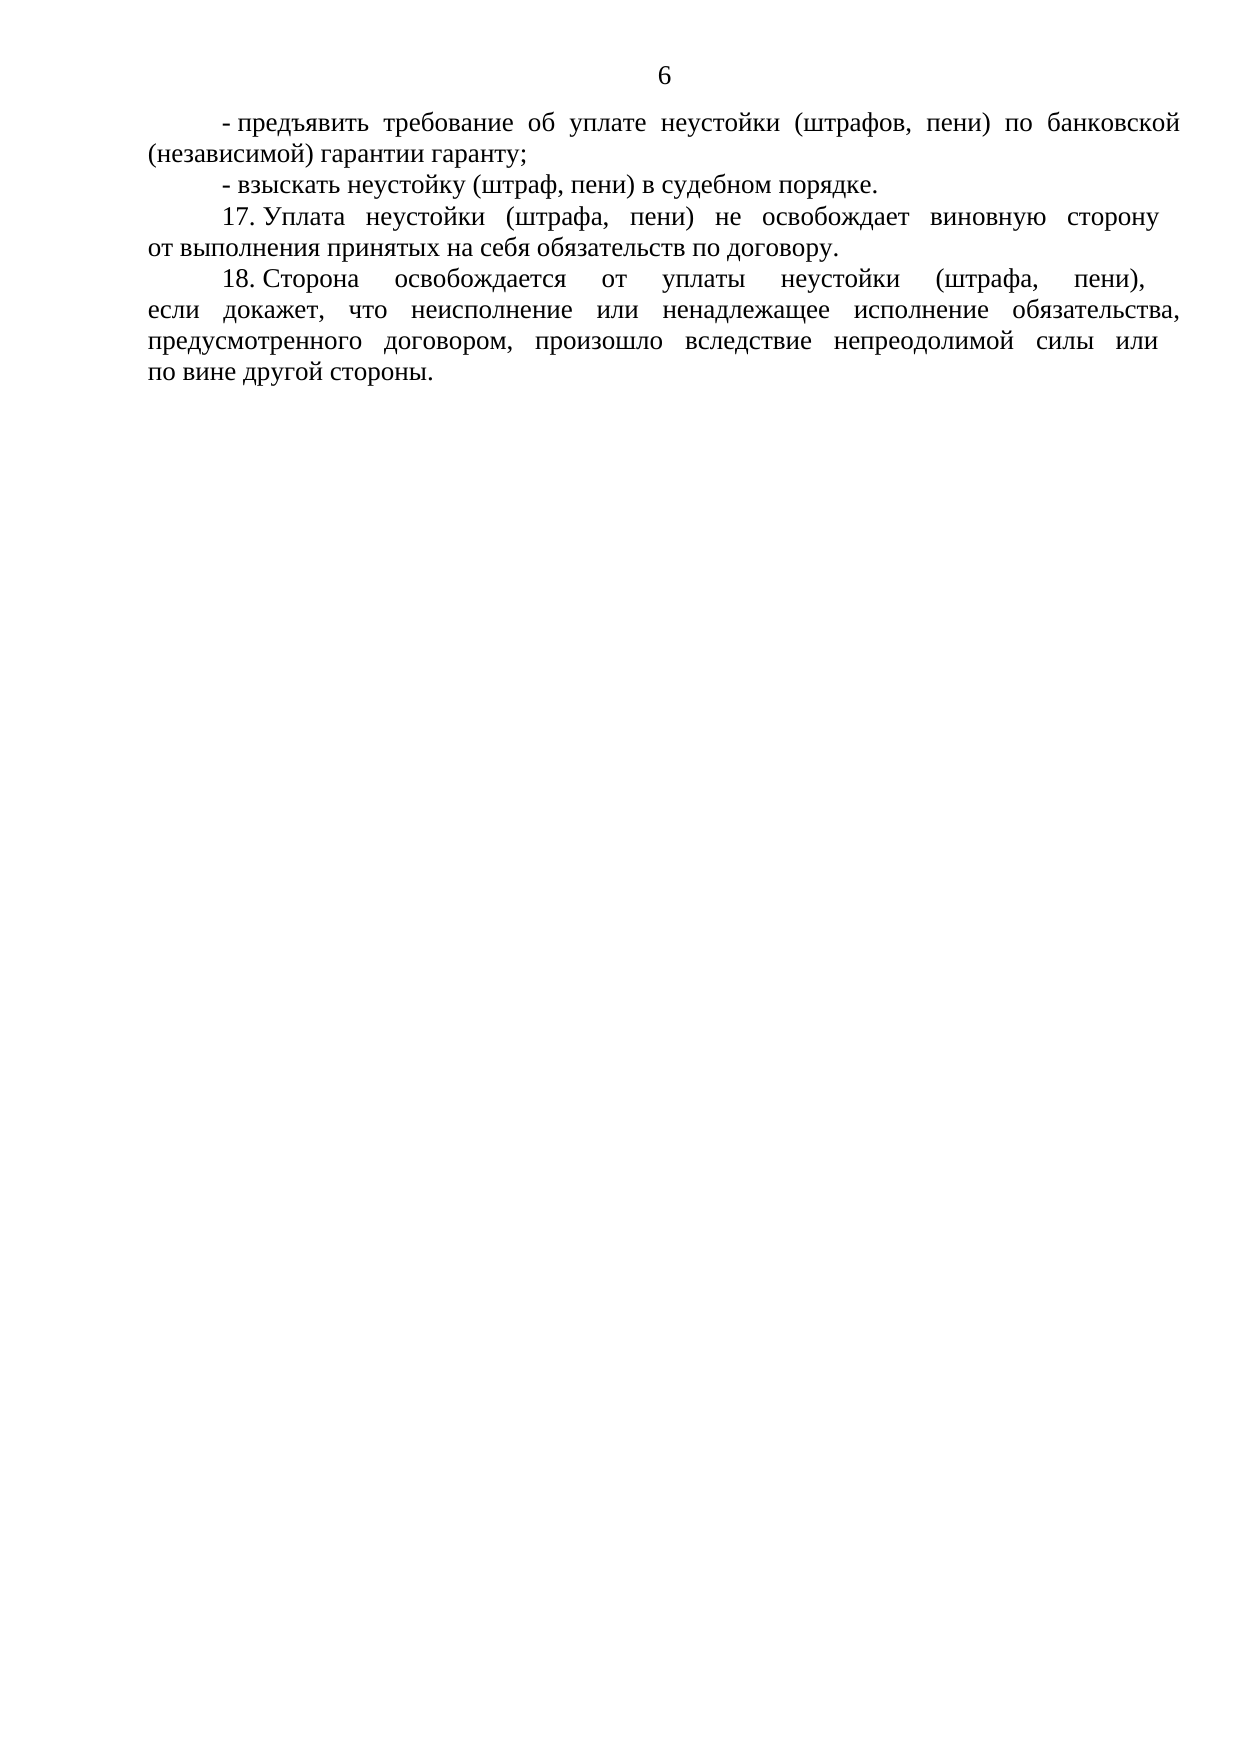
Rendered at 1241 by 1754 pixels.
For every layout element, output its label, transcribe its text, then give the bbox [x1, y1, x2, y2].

text - взыскать неустойку (штраф, пени) в судебном порядке. [148, 169, 1181, 200]
text 18. Сторона освобождается от уплаты неустойки (штрафа, пени), если докажет, что неисполнение или ненадлежащее исполнение обязательства, предусмотренного договором, произошло вследствие непреодолимой силы или по вине другой стороны. [148, 262, 1181, 387]
text 17. Уплата неустойки (штрафа, пени) не освобождает виновную сторону от выполнения принятых на себя обязательств по договору. [148, 200, 1181, 262]
text - предъявить требование об уплате неустойки (штрафов, пени) по банковской (независимой) гарантии гаранту; [148, 106, 1181, 169]
